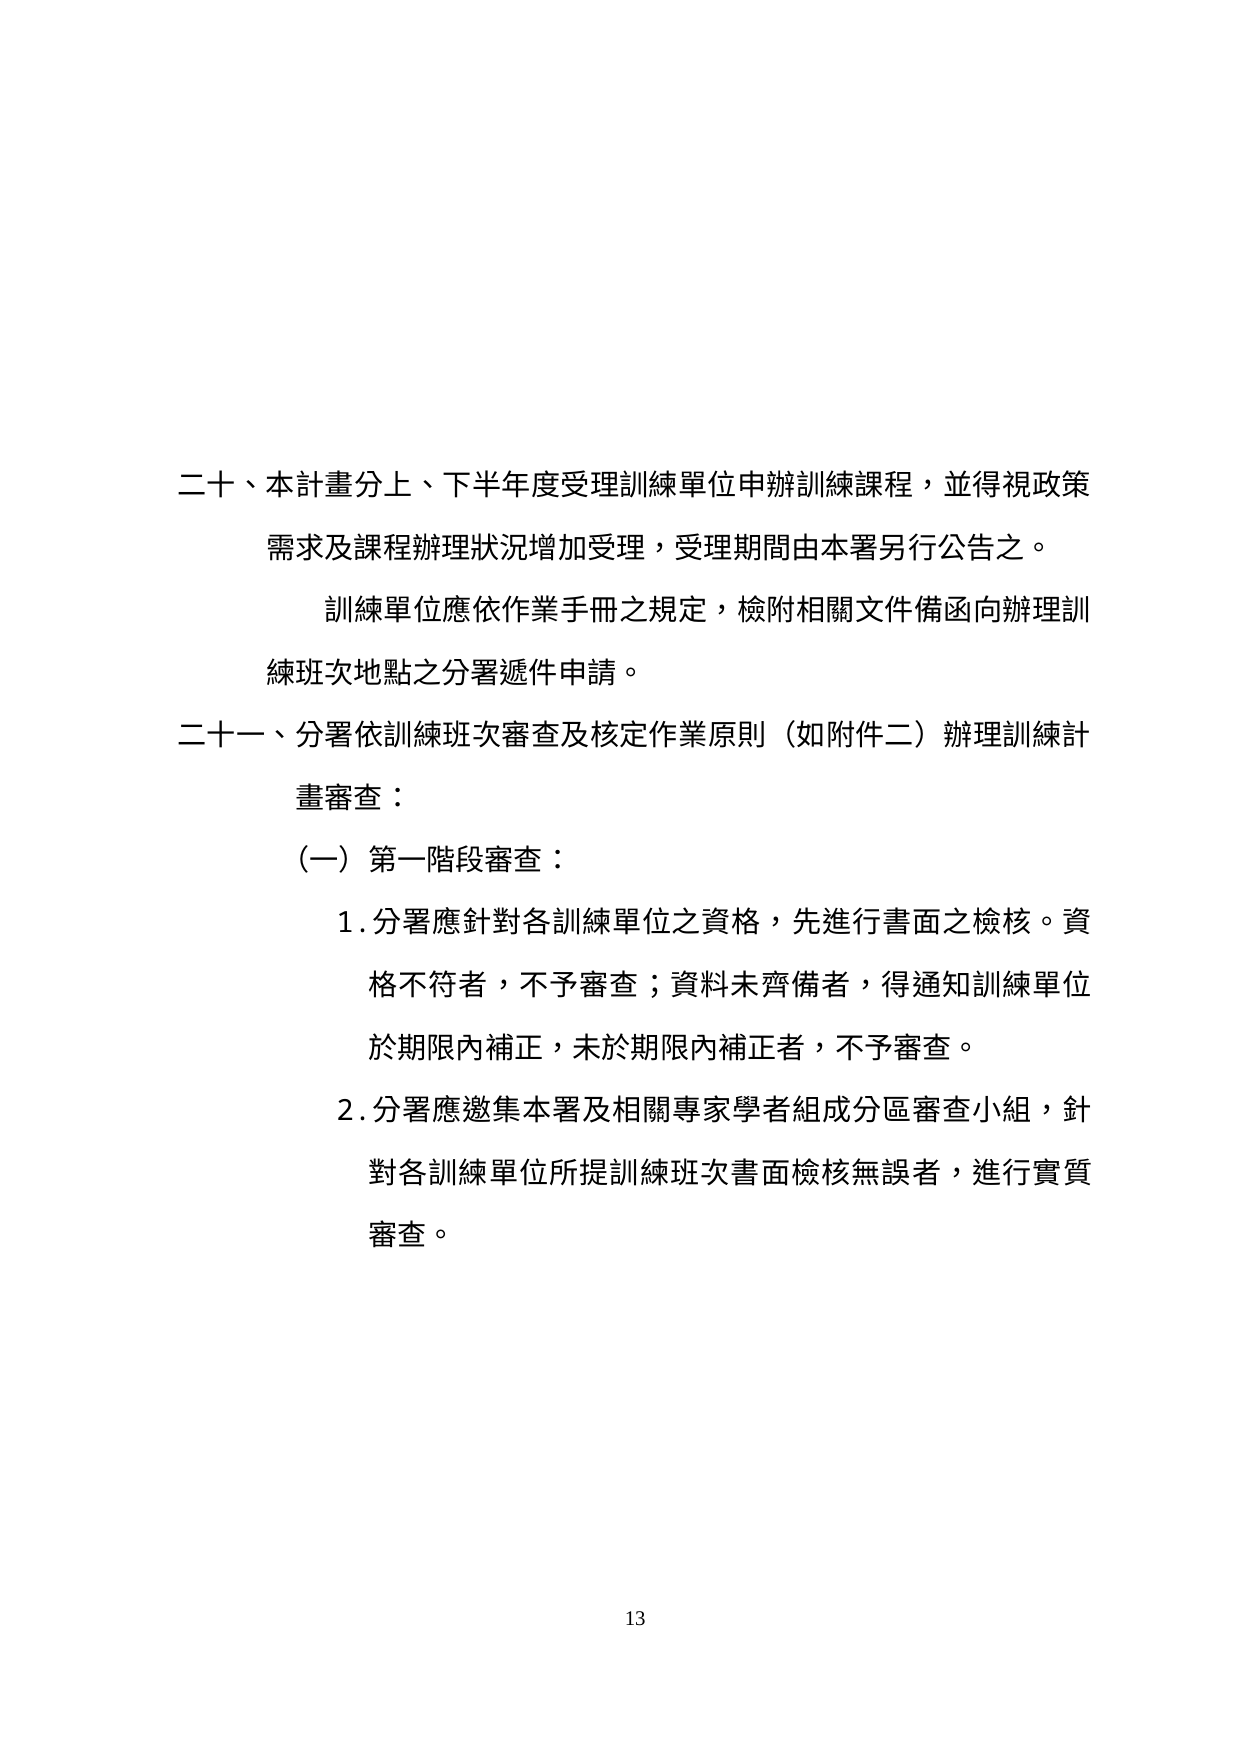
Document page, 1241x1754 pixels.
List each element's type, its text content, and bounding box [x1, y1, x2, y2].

text 二十一、分署依訓練班次審查及核定作業原則（如附件二）辦理訓練計畫審查： [177, 691, 1092, 816]
text 2.分署應邀集本署及相關專家學者組成分區審查小組，針對各訓練單位所提訓練班次書面檢核無誤者，進行實質審查。 [336, 1066, 1092, 1254]
text 訓練單位應依作業手冊之規定，檢附相關文件備函向辦理訓練班次地點之分署遞件申請。 [266, 566, 1092, 691]
text 1.分署應針對各訓練單位之資格，先進行書面之檢核。資格不符者，不予審查；資料未齊備者，得通知訓練單位於期限內補正，未於期限內補正者，不予審查。 [336, 879, 1092, 1066]
text 二十、本計畫分上、下半年度受理訓練單位申辦訓練課程，並得視政策需求及課程辦理狀況增加受理，受理期間由本署另行公告之。 [177, 441, 1092, 566]
text （一）第一階段審查： [280, 816, 1092, 879]
